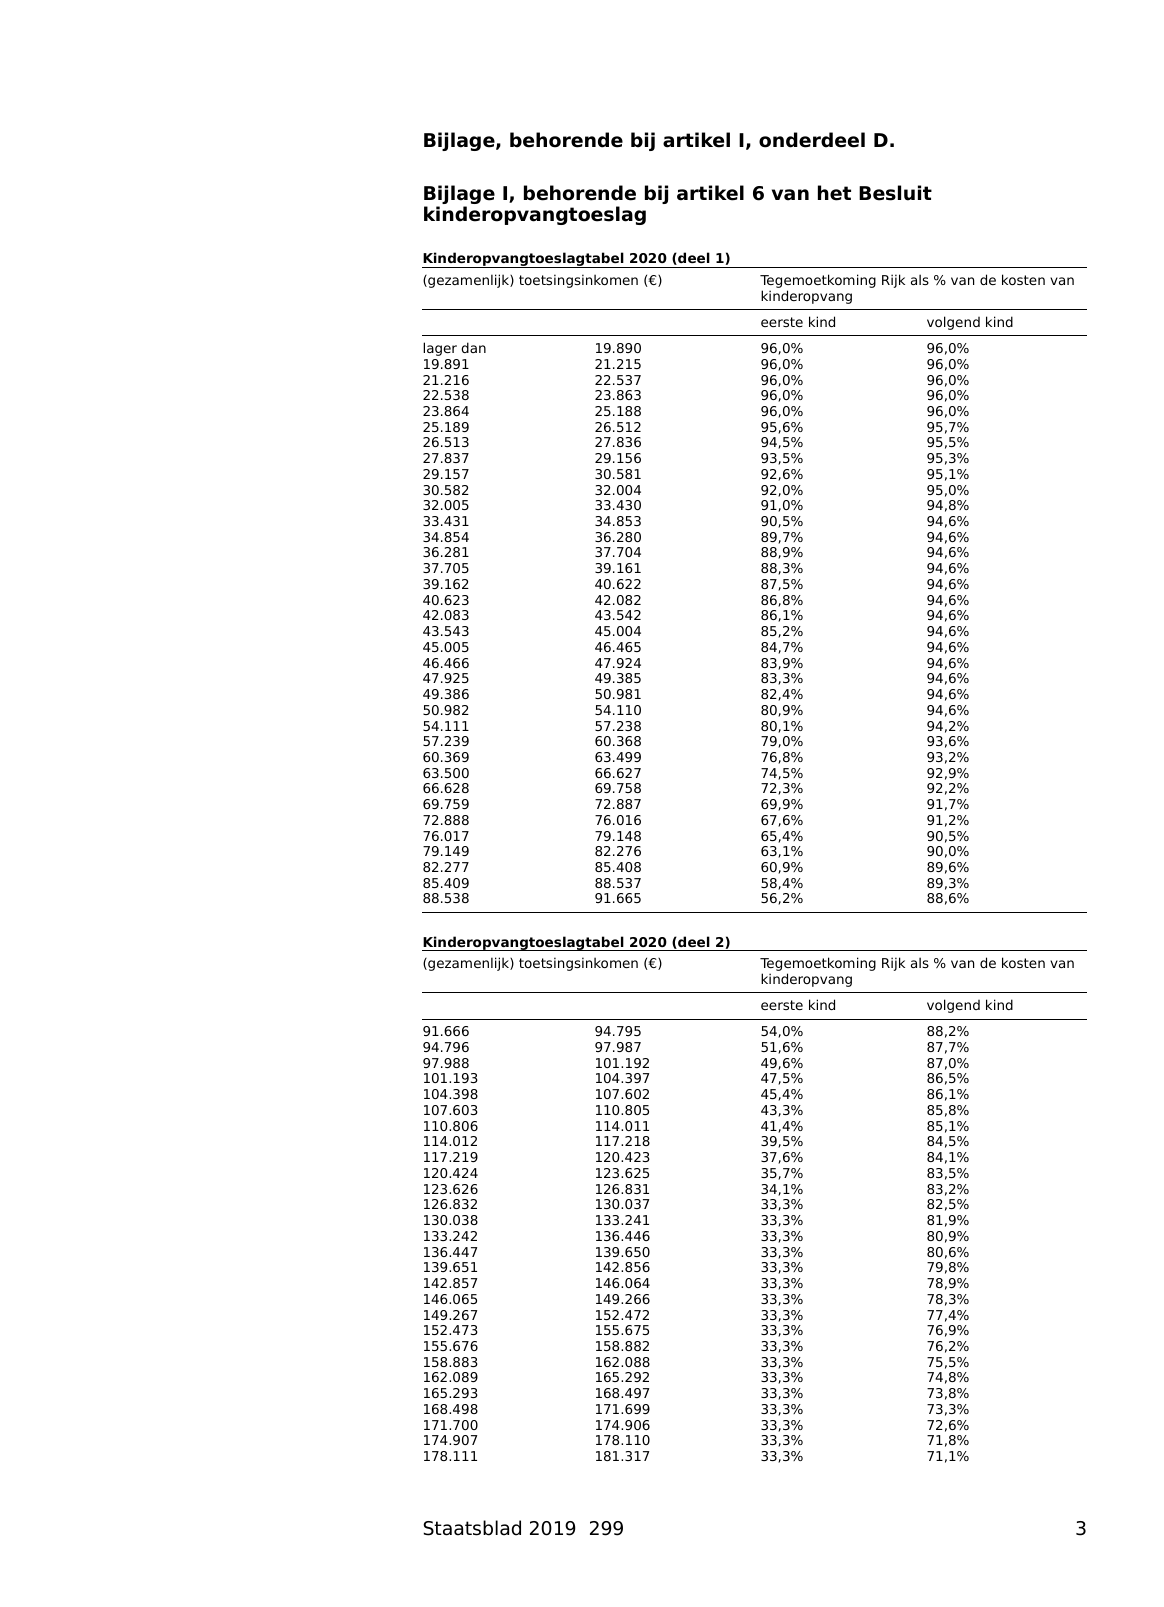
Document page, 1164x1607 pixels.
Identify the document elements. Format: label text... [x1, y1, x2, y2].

table_cell 66.627 [588, 766, 754, 781]
table_cell 83,5% [921, 1166, 1087, 1181]
table_cell 37.705 [422, 561, 588, 577]
table_cell 39.161 [588, 561, 754, 577]
table_cell 94,6% [921, 545, 1087, 561]
table_cell 76,2% [921, 1339, 1087, 1354]
table_cell 146.064 [588, 1276, 754, 1292]
table_cell 90,0% [921, 844, 1087, 860]
table_cell 36.280 [588, 530, 754, 545]
table_cell 56,2% [754, 891, 921, 912]
table_cell 65,4% [754, 829, 921, 844]
table_cell 43,3% [754, 1103, 921, 1118]
table_cell 25.189 [422, 420, 588, 435]
table_cell 96,0% [921, 388, 1087, 404]
table_cell 94,6% [921, 655, 1087, 671]
table_cell 73,3% [921, 1402, 1087, 1417]
table_cell 110.806 [422, 1119, 588, 1134]
table_cell [588, 310, 754, 335]
table_cell 149.266 [588, 1292, 754, 1307]
table_cell 86,1% [754, 608, 921, 624]
table_cell 133.241 [588, 1213, 754, 1229]
table_cell 50.982 [422, 703, 588, 718]
table_cell 60,9% [754, 860, 921, 876]
table_cell 57.239 [422, 734, 588, 750]
table_cell 57.238 [588, 718, 754, 734]
table_cell 63.499 [588, 750, 754, 766]
table_cell 95,5% [921, 435, 1087, 451]
table_cell 69.759 [422, 797, 588, 813]
table_cell eerste kind [754, 993, 921, 1018]
table_cell 181.317 [588, 1449, 754, 1464]
table_cell 152.472 [588, 1307, 754, 1323]
table_cell 96,0% [921, 404, 1087, 419]
table_cell 171.700 [422, 1418, 588, 1433]
table_cell 33,3% [754, 1418, 921, 1433]
table_cell 91,0% [754, 498, 921, 514]
table_cell 95,1% [921, 467, 1087, 482]
table_cell 42.083 [422, 608, 588, 624]
table_cell 36.281 [422, 545, 588, 561]
table_cell 74,8% [921, 1370, 1087, 1386]
table_cell 130.037 [588, 1197, 754, 1213]
table_cell 95,3% [921, 451, 1087, 467]
table_cell 87,5% [754, 577, 921, 592]
table_cell 89,7% [754, 530, 921, 545]
table_cell 94,8% [921, 498, 1087, 514]
table_cell 92,6% [754, 467, 921, 482]
table_cell 85,1% [921, 1119, 1087, 1134]
table_cell 33,3% [754, 1323, 921, 1339]
table_cell 136.446 [588, 1229, 754, 1244]
table_cell 89,6% [921, 860, 1087, 876]
table_cell 27.837 [422, 451, 588, 467]
table_cell 114.011 [588, 1119, 754, 1134]
table_cell 96,0% [754, 372, 921, 388]
table_cell 30.581 [588, 467, 754, 482]
table_cell 46.465 [588, 640, 754, 655]
table_cell 92,2% [921, 781, 1087, 797]
table_cell 104.398 [422, 1087, 588, 1103]
table_cell 43.543 [422, 624, 588, 640]
table_cell 71,8% [921, 1433, 1087, 1449]
table_cell 94,6% [921, 593, 1087, 608]
table_cell 85,8% [921, 1103, 1087, 1118]
table_cell (gezamenlijk) toetsingsinkomen (€) [422, 268, 754, 309]
table_cell eerste kind [754, 310, 921, 335]
table_cell 155.676 [422, 1339, 588, 1354]
table_cell 86,8% [754, 593, 921, 608]
table_cell 54,0% [754, 1020, 921, 1040]
table_cell 72,6% [921, 1418, 1087, 1433]
table_cell 136.447 [422, 1244, 588, 1260]
table_cell 79.148 [588, 829, 754, 844]
table_cell 21.216 [422, 372, 588, 388]
table_cell 92,0% [754, 483, 921, 498]
table_cell 32.004 [588, 483, 754, 498]
table_cell 91,7% [921, 797, 1087, 813]
table_cell 88,9% [754, 545, 921, 561]
table_cell 37.704 [588, 545, 754, 561]
table_cell 69.758 [588, 781, 754, 797]
table_cell 90,5% [921, 829, 1087, 844]
table_header Kinderopvangtoeslagtabel 2020 (deel 1) [422, 251, 1087, 267]
table_header Kinderopvangtoeslagtabel 2020 (deel 2) [422, 935, 1087, 950]
table_cell 110.805 [588, 1103, 754, 1118]
table_cell 50.981 [588, 687, 754, 703]
table_cell 96,0% [921, 372, 1087, 388]
table_cell 83,9% [754, 655, 921, 671]
table_cell 60.369 [422, 750, 588, 766]
table_cell 97.987 [588, 1040, 754, 1056]
table_cell 37,6% [754, 1150, 921, 1166]
table_cell 42.082 [588, 593, 754, 608]
table_cell 117.218 [588, 1134, 754, 1150]
table_cell 35,7% [754, 1166, 921, 1181]
table_cell 58,4% [754, 876, 921, 891]
table_cell 83,2% [921, 1181, 1087, 1197]
table_cell 85.409 [422, 876, 588, 891]
table_cell 174.907 [422, 1433, 588, 1449]
table_cell 33,3% [754, 1307, 921, 1323]
table_cell 33,3% [754, 1355, 921, 1370]
table_cell Tegemoetkoming Rijk als % van de kosten van kinderopvang [754, 951, 1087, 992]
table_cell 33,3% [754, 1449, 921, 1464]
table_cell 33,3% [754, 1213, 921, 1229]
table_cell 123.625 [588, 1166, 754, 1181]
table_cell 79.149 [422, 844, 588, 860]
table_cell 83,3% [754, 671, 921, 687]
table_cell 33,3% [754, 1197, 921, 1213]
table_cell 120.423 [588, 1150, 754, 1166]
table_cell 82.277 [422, 860, 588, 876]
table_cell 107.602 [588, 1087, 754, 1103]
table_cell 80,1% [754, 718, 921, 734]
table_cell 94,6% [921, 530, 1087, 545]
table_cell 93,2% [921, 750, 1087, 766]
table_cell 94,6% [921, 703, 1087, 718]
table_cell 33,3% [754, 1292, 921, 1307]
table_cell 49.386 [422, 687, 588, 703]
table_cell 162.088 [588, 1355, 754, 1370]
table_cell 133.242 [422, 1229, 588, 1244]
table_cell 139.651 [422, 1260, 588, 1276]
table_cell 114.012 [422, 1134, 588, 1150]
table_cell 63,1% [754, 844, 921, 860]
table_cell 94,5% [754, 435, 921, 451]
table_cell 45.004 [588, 624, 754, 640]
table_cell 23.864 [422, 404, 588, 419]
table_cell 168.498 [422, 1402, 588, 1417]
table_cell 94,6% [921, 640, 1087, 655]
table_cell 51,6% [754, 1040, 921, 1056]
table_cell 85,2% [754, 624, 921, 640]
table_cell 120.424 [422, 1166, 588, 1181]
table_cell 95,0% [921, 483, 1087, 498]
table_cell 89,3% [921, 876, 1087, 891]
table_cell 39,5% [754, 1134, 921, 1150]
table_cell [422, 993, 588, 1018]
table_cell 23.863 [588, 388, 754, 404]
table_cell 165.292 [588, 1370, 754, 1386]
table_cell 22.538 [422, 388, 588, 404]
table_cell 95,6% [754, 420, 921, 435]
table_cell 33.430 [588, 498, 754, 514]
table_cell 69,9% [754, 797, 921, 813]
table_cell 123.626 [422, 1181, 588, 1197]
table_cell 33.431 [422, 514, 588, 529]
table_cell 82,5% [921, 1197, 1087, 1213]
subtitle Bijlage I, behorende bij artikel 6 van het Besluit kinderopvangtoeslag [422, 182, 1087, 226]
table_cell 25.188 [588, 404, 754, 419]
table_cell 158.883 [422, 1355, 588, 1370]
table_cell 146.065 [422, 1292, 588, 1307]
table_cell 78,3% [921, 1292, 1087, 1307]
table_cell 174.906 [588, 1418, 754, 1433]
table_cell 81,9% [921, 1213, 1087, 1229]
table_cell 60.368 [588, 734, 754, 750]
table_cell [422, 310, 588, 335]
table_cell 104.397 [588, 1071, 754, 1087]
table_cell 96,0% [921, 357, 1087, 372]
table_cell 41,4% [754, 1119, 921, 1134]
table_cell 88.537 [588, 876, 754, 891]
table_cell 86,1% [921, 1087, 1087, 1103]
table_cell 43.542 [588, 608, 754, 624]
table_cell 90,5% [754, 514, 921, 529]
table_cell 63.500 [422, 766, 588, 781]
table_cell 94.795 [588, 1020, 754, 1040]
table_cell 27.836 [588, 435, 754, 451]
table_cell 71,1% [921, 1449, 1087, 1464]
table_cell 94,6% [921, 624, 1087, 640]
table_cell 94,6% [921, 687, 1087, 703]
table_cell 96,0% [754, 388, 921, 404]
table_cell 87,0% [921, 1056, 1087, 1071]
table_cell 85.408 [588, 860, 754, 876]
table_cell volgend kind [921, 310, 1087, 335]
table_cell 26.513 [422, 435, 588, 451]
table_cell 33,3% [754, 1370, 921, 1386]
table_cell 30.582 [422, 483, 588, 498]
table_cell volgend kind [921, 993, 1087, 1018]
table_cell 33,3% [754, 1402, 921, 1417]
table_cell 76.017 [422, 829, 588, 844]
subtitle Bijlage, behorende bij artikel I, onderdeel D. [422, 130, 1087, 152]
table_cell 158.882 [588, 1339, 754, 1354]
table_cell 76,9% [921, 1323, 1087, 1339]
table_cell 33,3% [754, 1339, 921, 1354]
table_cell 45,4% [754, 1087, 921, 1103]
table_cell 178.110 [588, 1433, 754, 1449]
table_cell 84,5% [921, 1134, 1087, 1150]
table_cell 73,8% [921, 1386, 1087, 1402]
table_cell 22.537 [588, 372, 754, 388]
table_cell 88,3% [754, 561, 921, 577]
table_cell 88,2% [921, 1020, 1087, 1040]
table_cell 91,2% [921, 813, 1087, 828]
table_cell 77,4% [921, 1307, 1087, 1323]
table_cell 80,6% [921, 1244, 1087, 1260]
table_cell 29.156 [588, 451, 754, 467]
table_cell 126.831 [588, 1181, 754, 1197]
table_cell 165.293 [422, 1386, 588, 1402]
table_cell 21.215 [588, 357, 754, 372]
table_cell 96,0% [754, 336, 921, 357]
table_cell 178.111 [422, 1449, 588, 1464]
table_cell 54.111 [422, 718, 588, 734]
table_cell 117.219 [422, 1150, 588, 1166]
table_cell 74,5% [754, 766, 921, 781]
table_cell 78,9% [921, 1276, 1087, 1292]
table_cell 80,9% [754, 703, 921, 718]
table_cell 49,6% [754, 1056, 921, 1071]
table_cell 19.890 [588, 336, 754, 357]
table_cell 32.005 [422, 498, 588, 514]
table_cell 80,9% [921, 1229, 1087, 1244]
table_cell 47.924 [588, 655, 754, 671]
table_cell 79,0% [754, 734, 921, 750]
table_cell 87,7% [921, 1040, 1087, 1056]
table_cell 34,1% [754, 1181, 921, 1197]
table_cell 155.675 [588, 1323, 754, 1339]
table_cell 94,6% [921, 577, 1087, 592]
table_cell 101.193 [422, 1071, 588, 1087]
table_cell 46.466 [422, 655, 588, 671]
table_cell 168.497 [588, 1386, 754, 1402]
table_cell 142.856 [588, 1260, 754, 1276]
table_cell 76.016 [588, 813, 754, 828]
table_cell 130.038 [422, 1213, 588, 1229]
table_cell 72.887 [588, 797, 754, 813]
table_cell 49.385 [588, 671, 754, 687]
table_cell 94,6% [921, 671, 1087, 687]
table_cell 84,7% [754, 640, 921, 655]
table_cell 94,2% [921, 718, 1087, 734]
table_cell 171.699 [588, 1402, 754, 1417]
table_cell 34.854 [422, 530, 588, 545]
table_cell 96,0% [921, 336, 1087, 357]
table_cell 88.538 [422, 891, 588, 912]
table_cell 82,4% [754, 687, 921, 703]
table_cell 94,6% [921, 608, 1087, 624]
table_cell 33,3% [754, 1229, 921, 1244]
table_cell 96,0% [754, 357, 921, 372]
table_cell 54.110 [588, 703, 754, 718]
table_cell 34.853 [588, 514, 754, 529]
table_cell 93,6% [921, 734, 1087, 750]
table_cell 82.276 [588, 844, 754, 860]
table_cell 19.891 [422, 357, 588, 372]
table_cell 97.988 [422, 1056, 588, 1071]
table_cell 91.666 [422, 1020, 588, 1040]
table_cell 86,5% [921, 1071, 1087, 1087]
table_cell 95,7% [921, 420, 1087, 435]
table_cell 33,3% [754, 1433, 921, 1449]
table_cell 33,3% [754, 1386, 921, 1402]
table_cell 33,3% [754, 1244, 921, 1260]
table_cell 26.512 [588, 420, 754, 435]
table_cell 79,8% [921, 1260, 1087, 1276]
table_cell 142.857 [422, 1276, 588, 1292]
table_cell 101.192 [588, 1056, 754, 1071]
table_cell 45.005 [422, 640, 588, 655]
table_cell 107.603 [422, 1103, 588, 1118]
table_cell 139.650 [588, 1244, 754, 1260]
table_cell lager dan [422, 336, 588, 357]
table_cell 67,6% [754, 813, 921, 828]
table_cell 93,5% [754, 451, 921, 467]
table_cell 39.162 [422, 577, 588, 592]
table_cell 88,6% [921, 891, 1087, 912]
table_cell 96,0% [754, 404, 921, 419]
table_cell 29.157 [422, 467, 588, 482]
table_cell 75,5% [921, 1355, 1087, 1370]
table_cell 66.628 [422, 781, 588, 797]
table_cell Tegemoetkoming Rijk als % van de kosten van kinderopvang [754, 268, 1087, 309]
table_cell 33,3% [754, 1260, 921, 1276]
table_cell 33,3% [754, 1276, 921, 1292]
table_cell 72.888 [422, 813, 588, 828]
table_cell 76,8% [754, 750, 921, 766]
table_cell 47,5% [754, 1071, 921, 1087]
table_cell 40.623 [422, 593, 588, 608]
table_cell 149.267 [422, 1307, 588, 1323]
table_cell 126.832 [422, 1197, 588, 1213]
table_cell [588, 993, 754, 1018]
table_cell 84,1% [921, 1150, 1087, 1166]
table_cell 92,9% [921, 766, 1087, 781]
table_cell 162.089 [422, 1370, 588, 1386]
table_cell 47.925 [422, 671, 588, 687]
table_cell (gezamenlijk) toetsingsinkomen (€) [422, 951, 754, 992]
table_cell 94.796 [422, 1040, 588, 1056]
table_cell 91.665 [588, 891, 754, 912]
table_cell 40.622 [588, 577, 754, 592]
table_cell 94,6% [921, 514, 1087, 529]
table_cell 72,3% [754, 781, 921, 797]
table_cell 152.473 [422, 1323, 588, 1339]
table_cell 94,6% [921, 561, 1087, 577]
